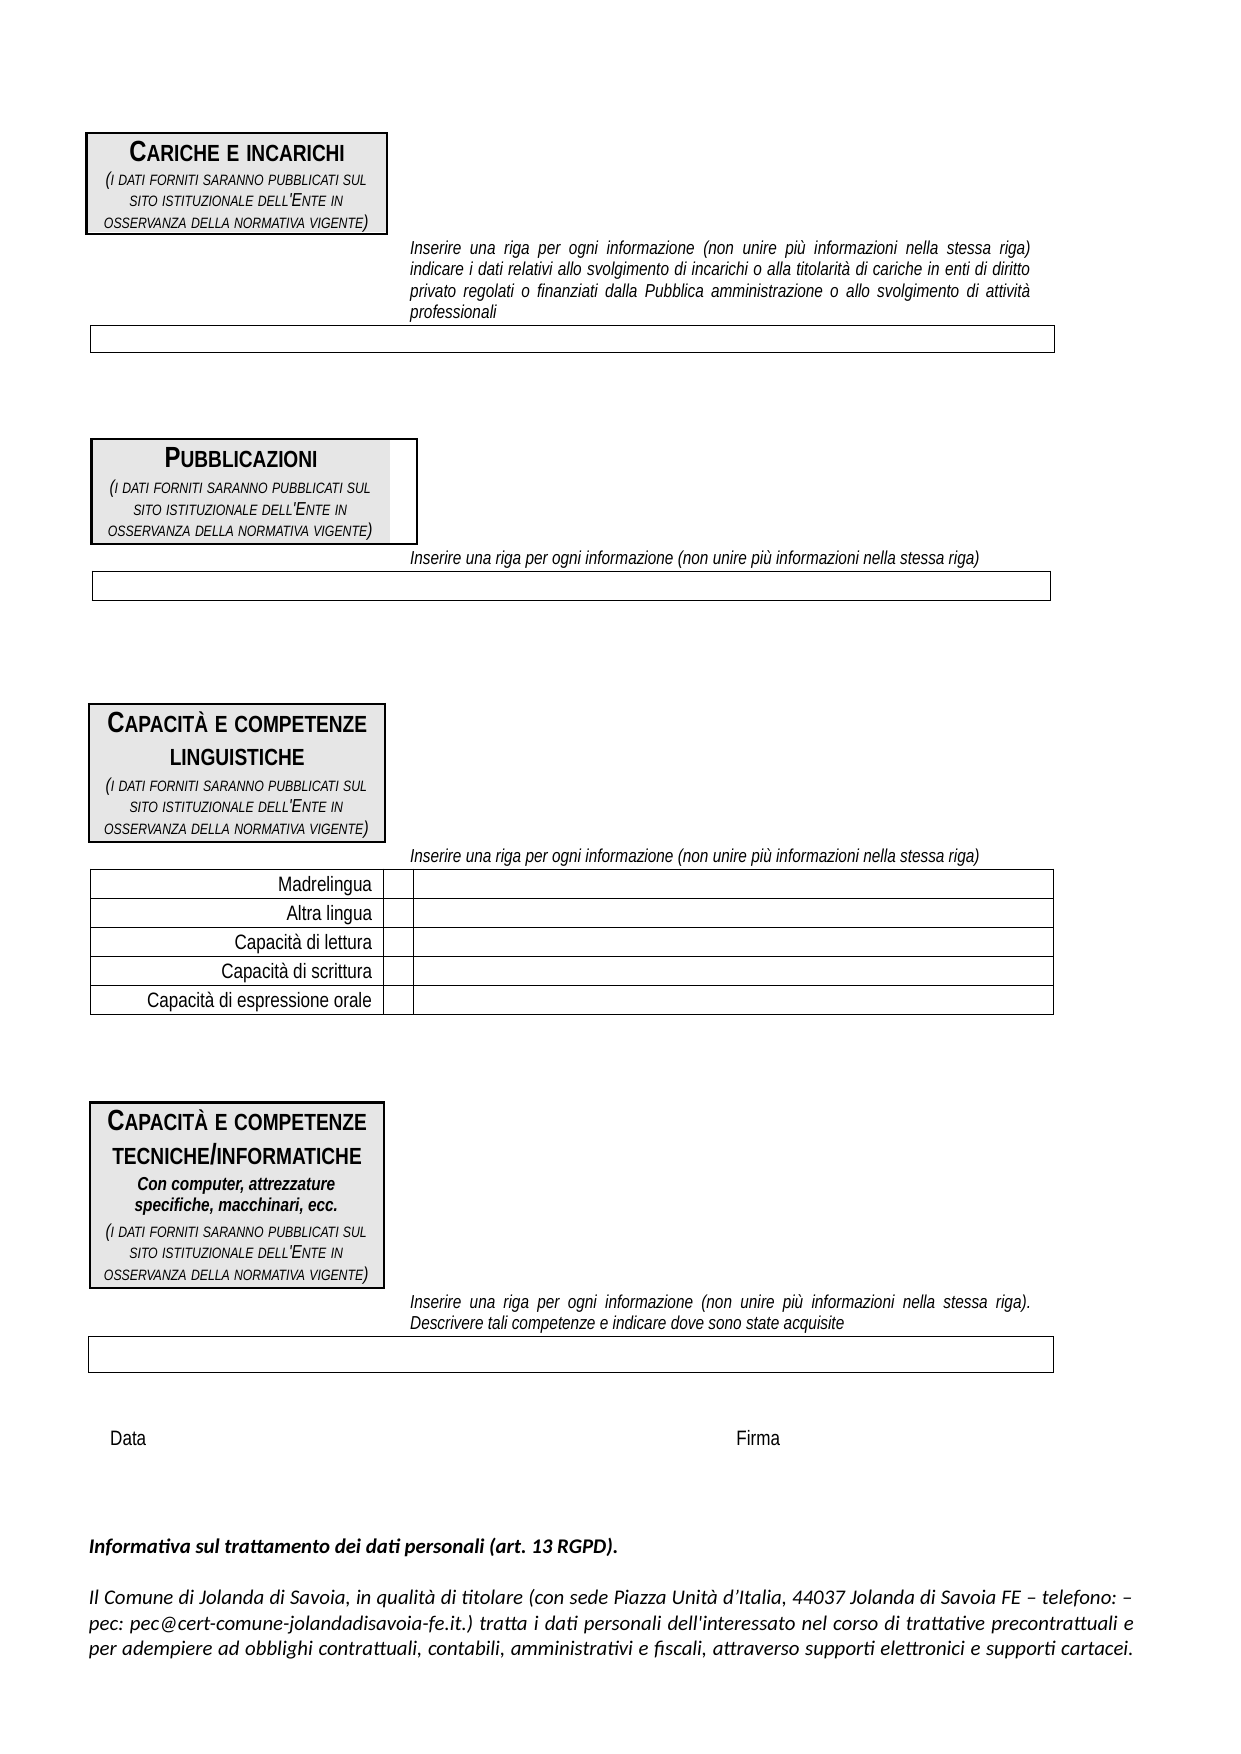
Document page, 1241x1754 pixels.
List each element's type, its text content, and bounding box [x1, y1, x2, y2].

table_cell Capacità di espressione orale [91, 986, 383, 1014]
table_header Pubblicazioni (i dati forniti saranno pubblicati sul sito istituzionale dell'Ente in osservanza della normativa vigente) [93, 440, 390, 543]
table_cell [414, 899, 1053, 927]
text Inserire una riga per ogni informazione (non unire più informazioni nella stessa riga) indicare i dati relativi allo svolgimento di incarichi o alla titolarità di cariche in enti di diritto privato regolati o finanziati dalla Pubblica amministrazione o allo svolgimento di attività professionali [410, 237, 1033, 323]
text Inserire una riga per ogni informazione (non unire più informazioni nella stessa riga) [410, 845, 1033, 866]
table_header [384, 870, 413, 898]
table_header [390, 440, 416, 543]
table_cell [414, 986, 1053, 1014]
table_cell Capacità di lettura [91, 928, 383, 956]
text Informativa sul trattamento dei dati personali (art. 13 RGPD). [89, 1534, 1137, 1559]
table_cell Altra lingua [91, 899, 383, 927]
table_header Capacità e competenze linguistiche (i dati forniti saranno pubblicati sul sito istituzionale dell'Ente in osservanza della normativa vigente) [90, 705, 384, 841]
text Inserire una riga per ogni informazione (non unire più informazioni nella stessa riga). Descrivere tali competenze e indicare dove sono state acquisite [410, 1291, 1033, 1334]
table_header Firma [414, 1424, 1102, 1480]
table_cell [414, 1480, 1102, 1508]
table_header Cariche e incarichi (i dati forniti saranno pubblicati sul sito istituzionale dell'Ente in osservanza della normativa vigente) [88, 134, 386, 232]
text Il Comune di Jolanda di Savoia, in qualità di titolare (con sede Piazza Unità d’Italia, 44037 Jolanda di Savoia FE – telefono: – pec: pec@cert-comune-jolandadisavoia-fe.it.) tratta i dati personali dell'interessato nel corso di trattative precontrattuali e per adempiere ad obblighi contrattuali, contabili, amministrativi e fiscali, attraverso supporti elettronici e supporti cartacei. [89, 1584, 1137, 1661]
table_header [89, 1337, 1053, 1372]
table_cell [414, 928, 1053, 956]
text Inserire una riga per ogni informazione (non unire più informazioni nella stessa riga) [410, 547, 1033, 568]
table_cell [384, 1480, 413, 1508]
table_header Data [99, 1424, 383, 1480]
table_header [93, 572, 1050, 600]
table_cell [384, 928, 413, 956]
table_header Capacità e competenze tecniche/informatiche Con computer, attrezzature specifiche, macchinari, ecc. (i dati forniti saranno pubblicati sul sito istituzionale dell'Ente in osservanza della normativa vigente) [91, 1104, 383, 1287]
table_cell [99, 1480, 383, 1508]
table_cell [414, 957, 1053, 985]
table_cell [384, 986, 413, 1014]
table_header Madrelingua [91, 870, 383, 898]
table_cell [384, 899, 413, 927]
table_header [384, 1424, 413, 1480]
table_cell [384, 957, 413, 985]
table_cell Capacità di scrittura [91, 957, 383, 985]
table_header [91, 326, 1054, 352]
table_header [414, 870, 1053, 898]
